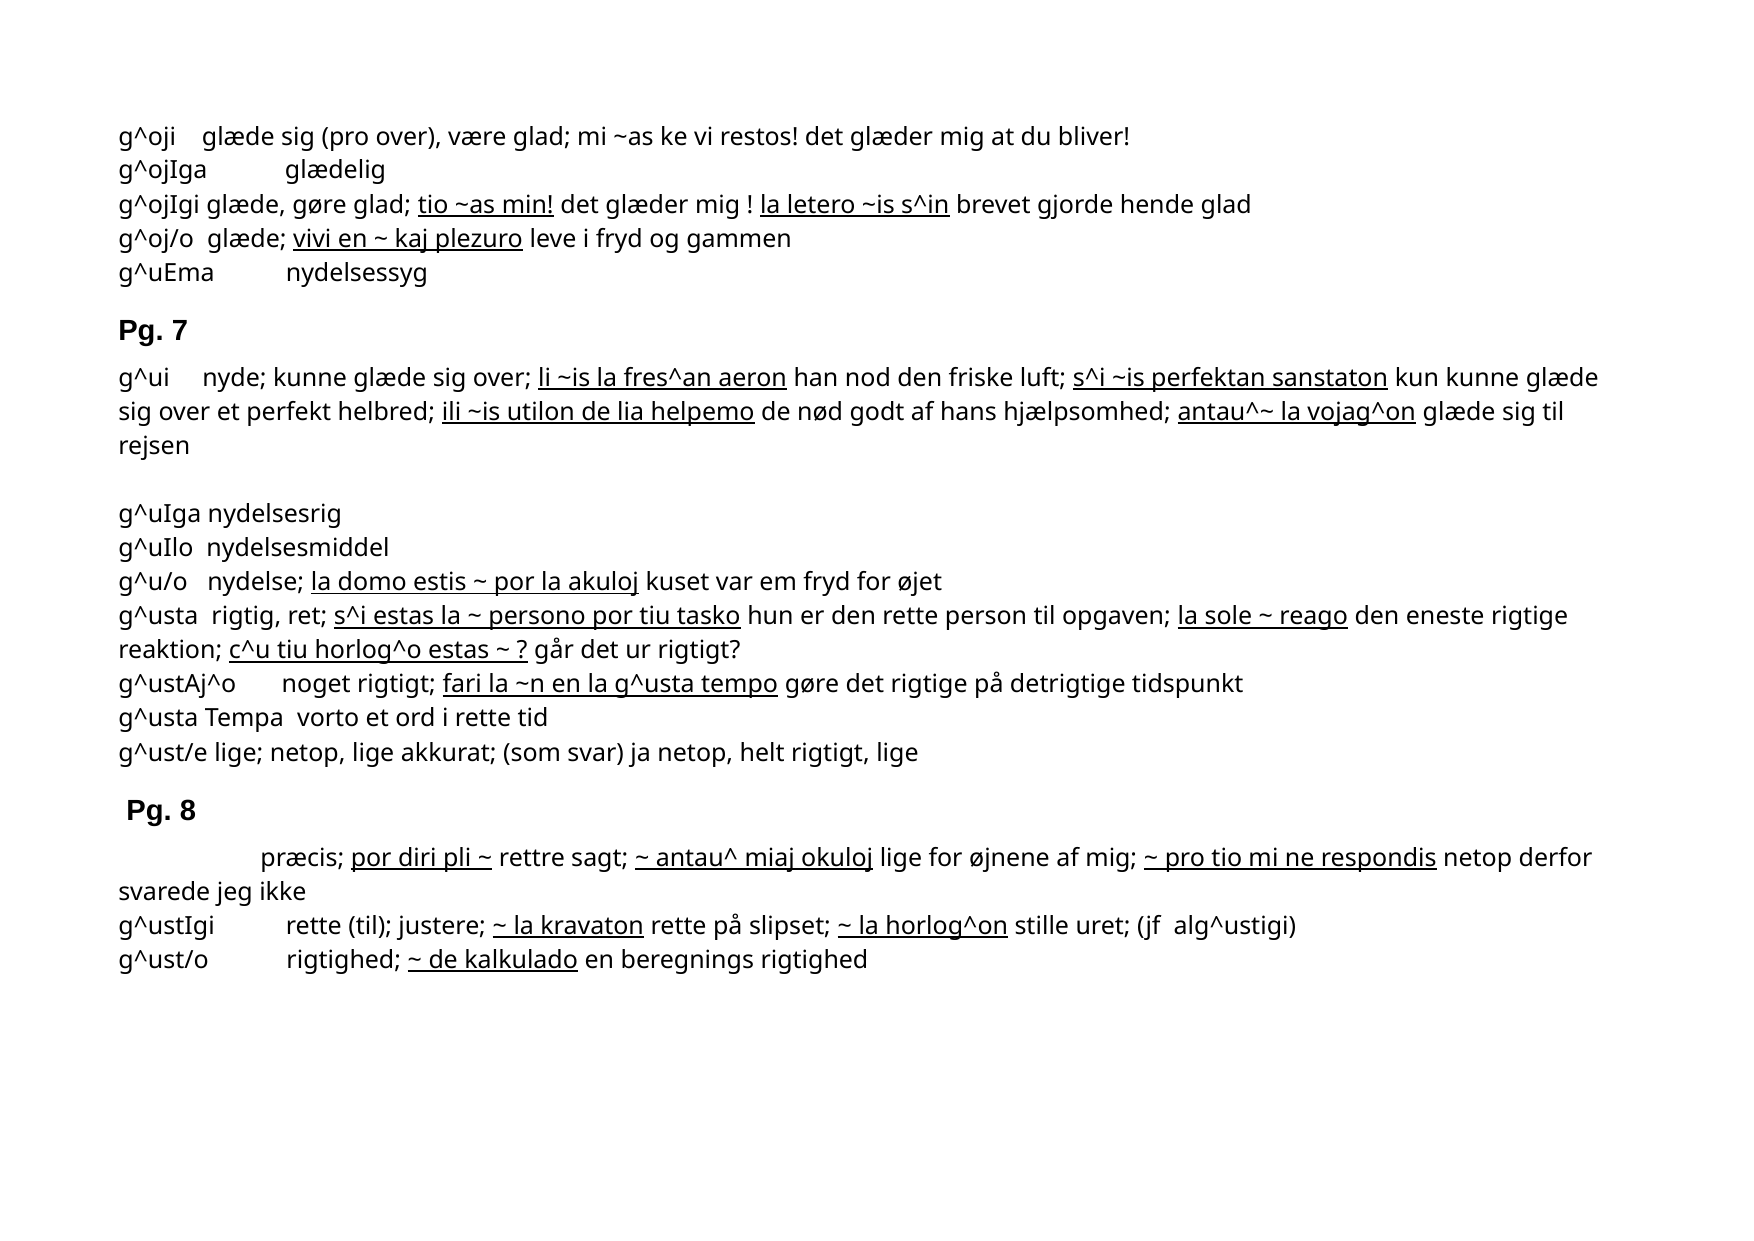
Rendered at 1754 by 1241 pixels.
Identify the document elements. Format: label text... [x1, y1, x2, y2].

text g^oji glæde sig (pro over), være glad; mi ~as ke vi restos! det glæder mig at du bliver! [118, 118, 1636, 152]
text g^ustIgi rette (til); justere; ~ la kravaton rette på slipset; ~ la horlog^on stille uret; (jf alg^ustigi) [118, 907, 1636, 941]
text g^ui nyde; kunne glæde sig over; li ~is la fres^an aeron han nod den friske luft; s^i ~is perfektan sanstaton kun kunne glæde sig over et perfekt helbred; ili ~is utilon de lia helpemo de nød godt af hans hjælpsomhed; antau^~ la vojag^on glæde sig til rejsen [118, 359, 1636, 462]
text g^ustAj^o noget rigtigt; fari la ~n en la g^usta tempo gøre det rigtige på detrigtige tidspunkt [118, 666, 1636, 700]
subtitle Pg. 8 [118, 793, 1636, 827]
text g^u/o nydelse; la domo estis ~ por la akuloj kuset var em fryd for øjet [118, 564, 1636, 598]
text g^oj/o glæde; vivi en ~ kaj plezuro leve i fryd og gammen [118, 220, 1636, 254]
text g^usta rigtig, ret; s^i estas la ~ persono por tiu tasko hun er den rette person til opgaven; la sole ~ reago den eneste rigtige reaktion; c^u tiu horlog^o estas ~ ? går det ur rigtigt? [118, 598, 1636, 666]
text g^usta Tempa vorto et ord i rette tid [118, 700, 1636, 734]
text præcis; por diri pli ~ rettre sagt; ~ antau^ miaj okuloj lige for øjnene af mig; ~ pro tio mi ne respondis netop derfor svarede jeg ikke [118, 839, 1636, 907]
text g^ojIga glædelig [118, 152, 1636, 186]
text g^uEma nydelsessyg [118, 254, 1636, 288]
text g^ust/e lige; netop, lige akkurat; (som svar) ja netop, helt rigtigt, lige [118, 734, 1636, 768]
text g^ust/o rigtighed; ~ de kalkulado en beregnings rigtighed [118, 941, 1636, 976]
text g^uIga nydelsesrig [118, 496, 1636, 530]
subtitle Pg. 7 [118, 313, 1636, 347]
text g^uIlo nydelsesmiddel [118, 530, 1636, 564]
text g^ojIgi glæde, gøre glad; tio ~as min! det glæder mig ! la letero ~is s^in brevet gjorde hende glad [118, 186, 1636, 220]
